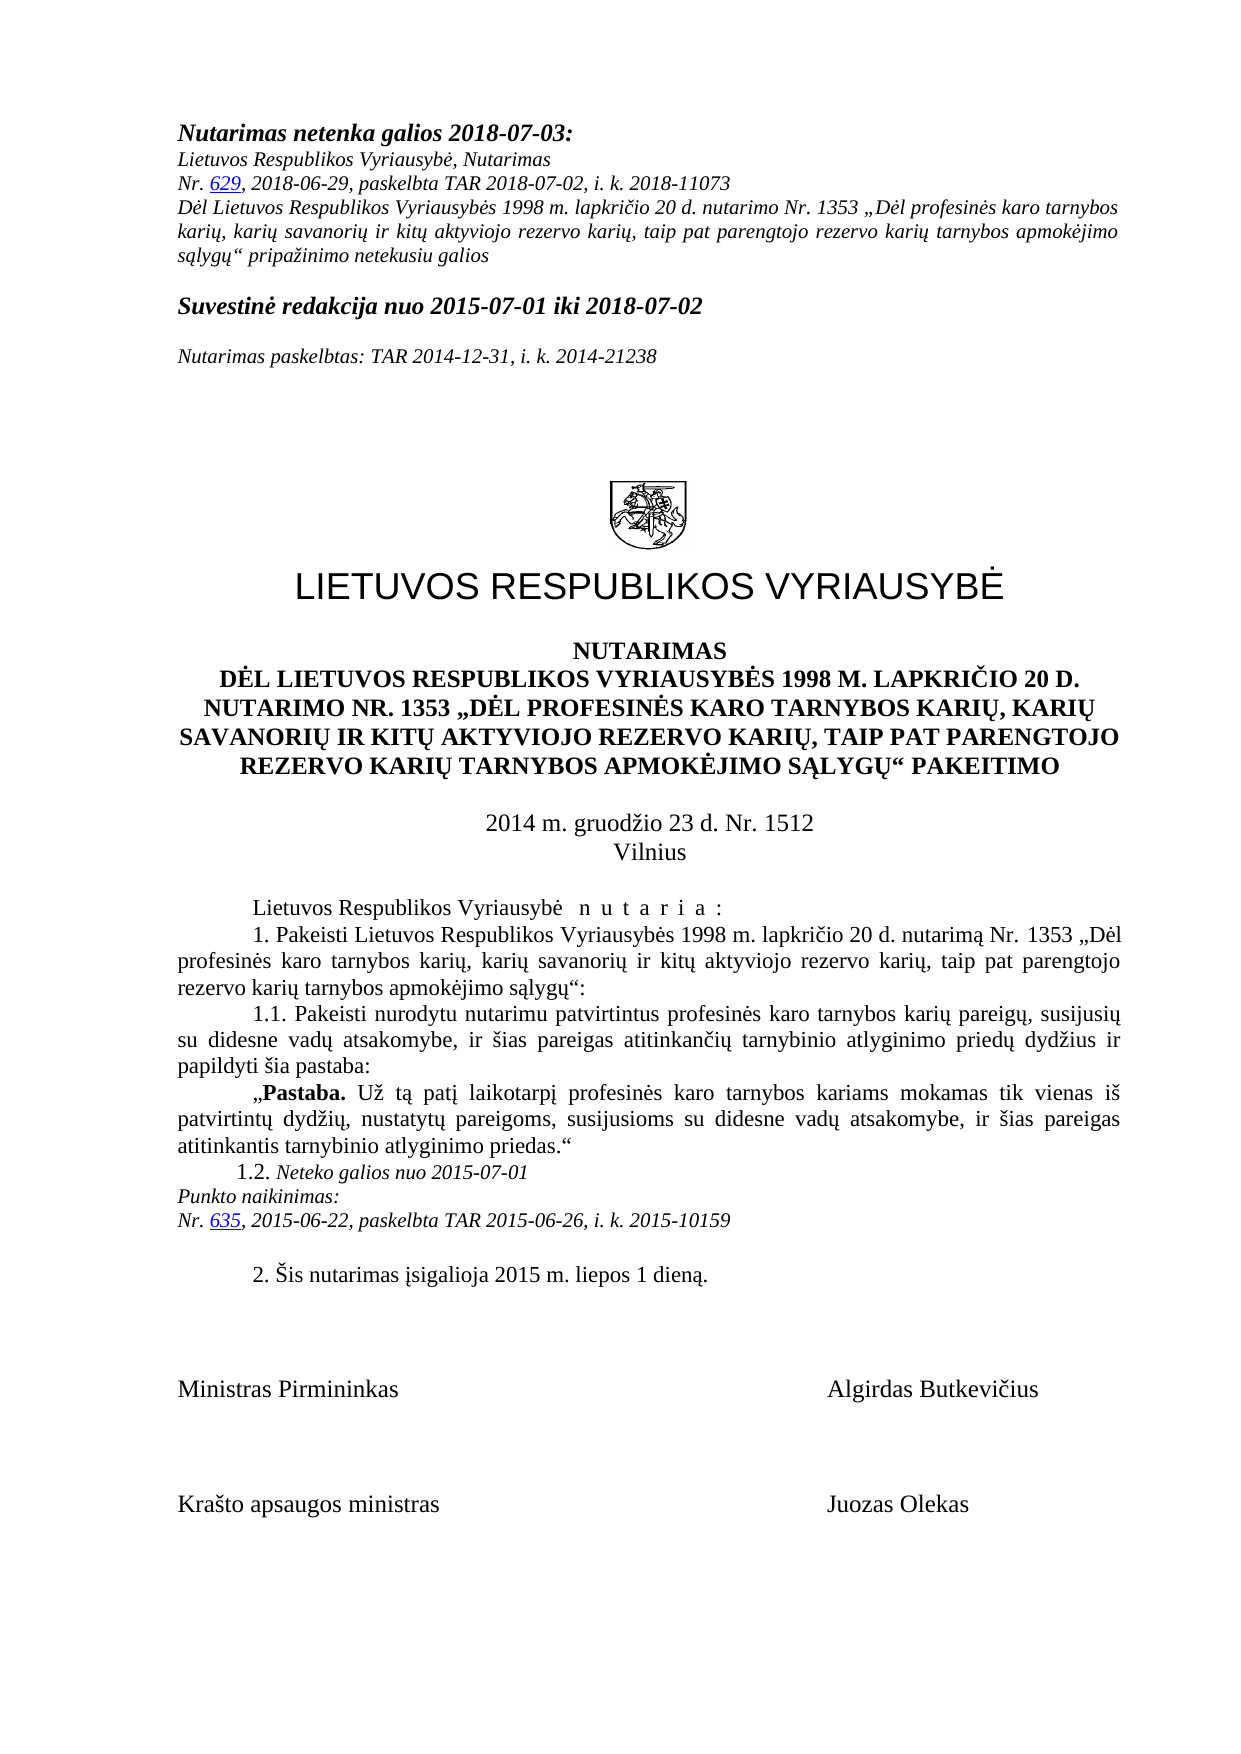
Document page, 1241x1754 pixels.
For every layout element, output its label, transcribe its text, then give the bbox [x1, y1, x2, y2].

text 2. Šis nutarimas įsigalioja 2015 m. liepos 1 dieną. [177, 1261, 1122, 1288]
text Dėl LIETUVOS RESPUBLIKOS VYRIAUSYBĖS 1998 M. LAPKRIČIO 20 D. NUTARIMO NR. 1353 „Dėl profesinės karo tarnybos karių, karių savanorių ir kitų aktyviojo rezervo karių, taip pat parengtojo rezervo karių tarnybos apmokėjimo sąlygų“ PAKEITIMO [177, 664, 1122, 779]
text Lietuvos Respublikos Vyriausybė, Nutarimas [177, 147, 1122, 171]
text 2014 m. gruodžio 23 d. Nr. 1512 Vilnius [177, 808, 1122, 866]
text Ministras Pirmininkas Algirdas Butkevičius [177, 1374, 1122, 1403]
text 1. Pakeisti Lietuvos Respublikos Vyriausybės 1998 m. lapkričio 20 d. nutarimą Nr. 1353 „Dėl profesinės karo tarnybos karių, karių savanorių ir kitų aktyviojo rezervo karių, taip pat parengtojo rezervo karių tarnybos apmokėjimo sąlygų“: [177, 921, 1122, 1000]
text Punkto naikinimas: [177, 1184, 1122, 1208]
text 1.2. Neteko galios nuo 2015-07-01 [177, 1158, 1122, 1184]
text Suvestinė redakcija nuo 2015-07-01 iki 2018-07-02 [177, 291, 1122, 320]
text Lietuvos Respublikos Vyriausybė nutaria: [177, 894, 1122, 921]
text Lietuvos Respublikos Vyriausybė [177, 564, 1122, 607]
text Nutarimas paskelbtas: TAR 2014-12-31, i. k. 2014-21238 [177, 344, 1122, 368]
text Dėl Lietuvos Respublikos Vyriausybės 1998 m. lapkričio 20 d. nutarimo Nr. 1353 „Dėl profesinės karo tarnybos karių, karių savanorių ir kitų aktyviojo rezervo karių, taip pat parengtojo rezervo karių tarnybos apmokėjimo sąlygų“ pripažinimo netekusiu galios [177, 195, 1122, 267]
text Nr. 629, 2018-06-29, paskelbta TAR 2018-07-02, i. k. 2018-11073 [177, 171, 1122, 195]
text Nr. 635, 2015-06-22, paskelbta TAR 2015-06-26, i. k. 2015-10159 [177, 1208, 1122, 1232]
text nutarimas [177, 636, 1122, 664]
text „Pastaba. Už tą patį laikotarpį profesinės karo tarnybos kariams mokamas tik vienas iš patvirtintų dydžių, nustatytų pareigoms, susijusioms su didesne vadų atsakomybe, ir šias pareigas atitinkantis tarnybinio atlyginimo priedas.“ [177, 1079, 1122, 1158]
text 1.1. Pakeisti nurodytu nutarimu patvirtintus profesinės karo tarnybos karių pareigų, susijusių su didesne vadų atsakomybe, ir šias pareigas atitinkančių tarnybinio atlyginimo priedų dydžius ir papildyti šia pastaba: [177, 1000, 1122, 1079]
text Nutarimas netenka galios 2018-07-03: [177, 118, 1122, 147]
text Krašto apsaugos ministras Juozas Olekas [177, 1489, 1122, 1518]
